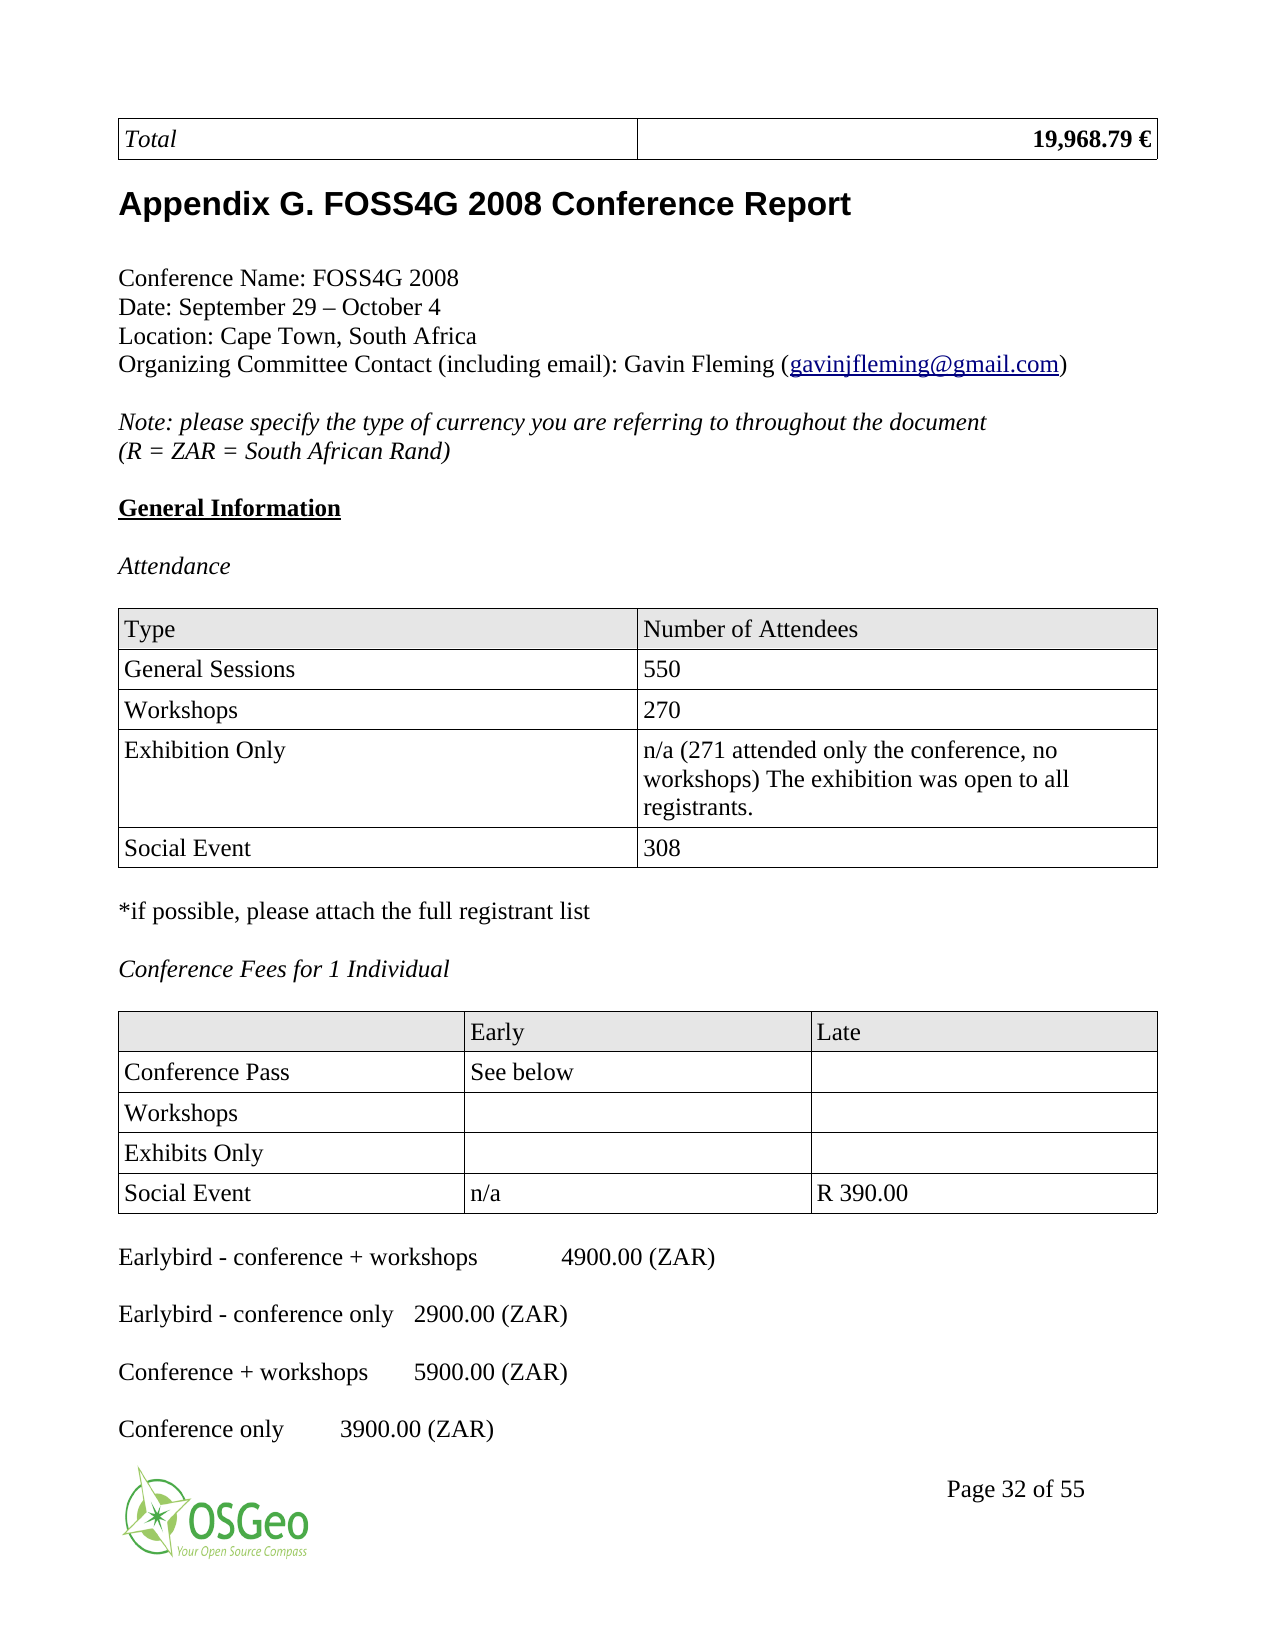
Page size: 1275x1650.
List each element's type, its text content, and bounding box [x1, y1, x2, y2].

text Conference + workshops 5900.00 (ZAR) [118, 1357, 1157, 1385]
table_cell Total [119, 119, 637, 158]
table_header Type [119, 609, 637, 648]
table_header Number of Attendees [638, 609, 1157, 648]
table_header Late [812, 1012, 1157, 1051]
text Attendance [118, 551, 1157, 579]
table_cell Exhibition Only [119, 730, 637, 827]
table_cell See below [465, 1052, 811, 1092]
table_cell [812, 1093, 1157, 1132]
table_cell General Sessions [119, 650, 637, 689]
table_cell n/a [465, 1174, 811, 1213]
table_cell Conference Pass [119, 1052, 464, 1092]
table_cell n/a (271 attended only the conference, no workshops) The exhibition was open to all registrants. [638, 730, 1157, 827]
text Earlybird - conference + workshops 4900.00 (ZAR) [118, 1242, 1157, 1270]
table_cell [465, 1133, 811, 1172]
text Date: September 29 – October 4 [118, 292, 1157, 321]
table_cell R 390.00 [812, 1174, 1157, 1213]
table_cell 19,968.79 € [638, 119, 1157, 158]
table_header [119, 1012, 464, 1051]
table_header Early [465, 1012, 811, 1051]
table_cell Social Event [119, 1174, 464, 1213]
table_cell [465, 1093, 811, 1132]
table_cell 270 [638, 690, 1157, 729]
table_cell Exhibits Only [119, 1133, 464, 1172]
text Earlybird - conference only 2900.00 (ZAR) [118, 1299, 1157, 1328]
text Note: please specify the type of currency you are referring to throughout the document [118, 407, 1157, 436]
table_cell Workshops [119, 690, 637, 729]
text *if possible, please attach the full registrant list [118, 896, 1157, 925]
text Organizing Committee Contact (including email): Gavin Fleming (gavinjfleming@gmail.com) [118, 349, 1157, 378]
table_cell 308 [638, 828, 1157, 867]
text Conference Fees for 1 Individual [118, 954, 1157, 982]
picture [119, 1458, 310, 1566]
text Conference Name: FOSS4G 2008 [118, 263, 1157, 292]
text Location: Cape Town, South Africa [118, 321, 1157, 349]
subtitle Appendix G. FOSS4G 2008 Conference Report [118, 183, 1157, 222]
table_cell Workshops [119, 1093, 464, 1132]
table_cell Social Event [119, 828, 637, 867]
text (R = ZAR = South African Rand) [118, 436, 1157, 464]
text Conference only 3900.00 (ZAR) [118, 1414, 1157, 1443]
text General Information [118, 493, 1157, 522]
table_cell [812, 1052, 1157, 1092]
table_cell 550 [638, 650, 1157, 689]
table_cell [812, 1133, 1157, 1172]
